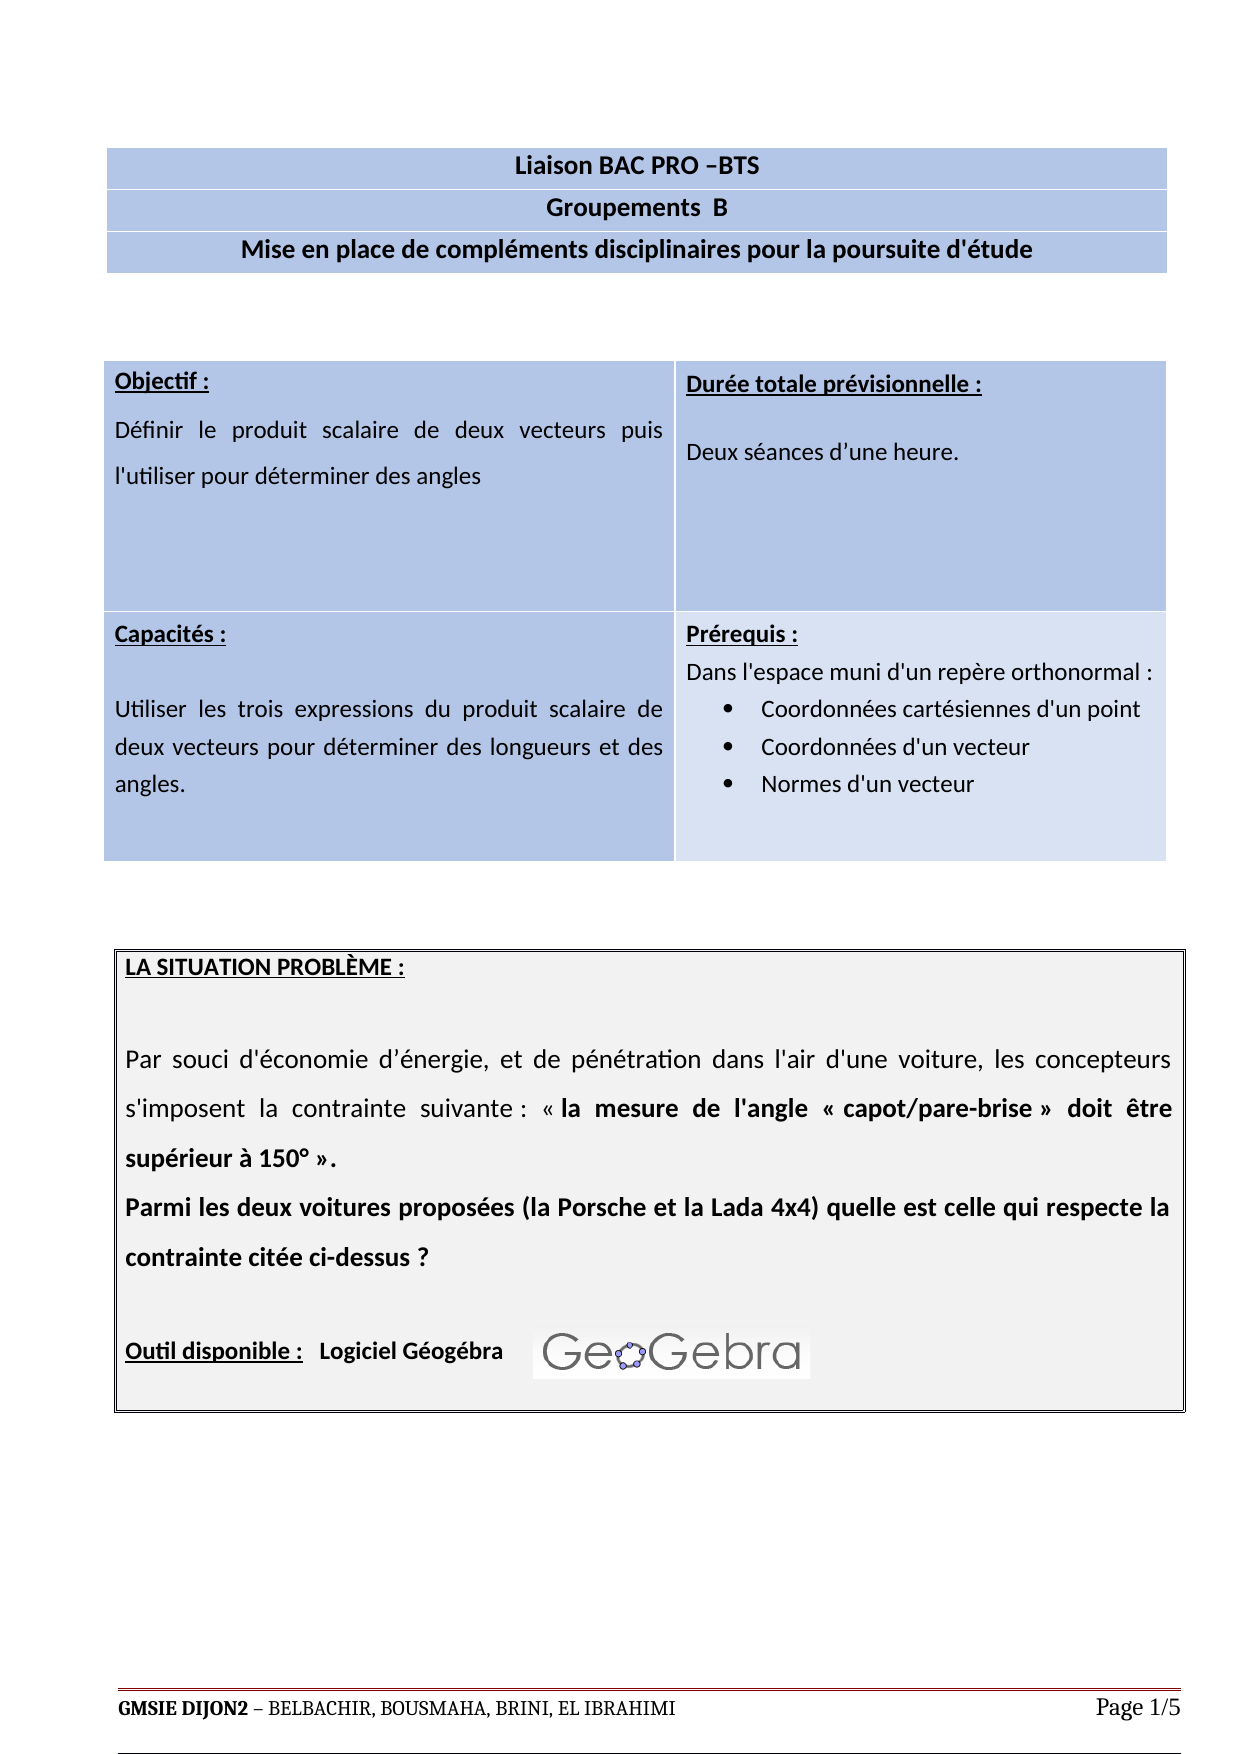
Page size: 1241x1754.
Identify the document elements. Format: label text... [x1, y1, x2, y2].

table_cell Capacités : Utiliser les trois expressions du produit scalaire de deux vecteurs pour déterminer des longueurs et des angles. [104, 612, 674, 861]
table_header Durée totale prévisionnelle : Deux séances d’une heure. [676, 361, 1166, 611]
table_header LA SITUATION PROBLÈME : Par souci d'économie d’énergie, et de pénétration dans l'air d'une voiture, les concepteurs s'imposent la contrainte suivante : « la mesure de l'angle « capot/pare-brise » doit être supérieur à 150° ». Parmi les deux voitures proposées (la Porsche et la Lada 4x4) quelle est celle qui respecte la contrainte citée ci-dessus ? Outil disponible : Logiciel Géogébra [117, 952, 1183, 1410]
picture [532, 1326, 811, 1379]
table_cell Mise en place de compléments disciplinaires pour la poursuite d'étude [107, 232, 1167, 273]
table_header Liaison BAC PRO –BTS [107, 148, 1167, 189]
table_header Objectif : Définir le produit scalaire de deux vecteurs puis l'utiliser pour déterminer des angles [104, 361, 674, 611]
table_cell Groupements B [107, 190, 1167, 231]
table_cell Prérequis : Dans l'espace muni d'un repère orthonormal : Coordonnées cartésiennes d'un point Coordonnées d'un vecteur Normes d'un vecteur [676, 612, 1166, 861]
